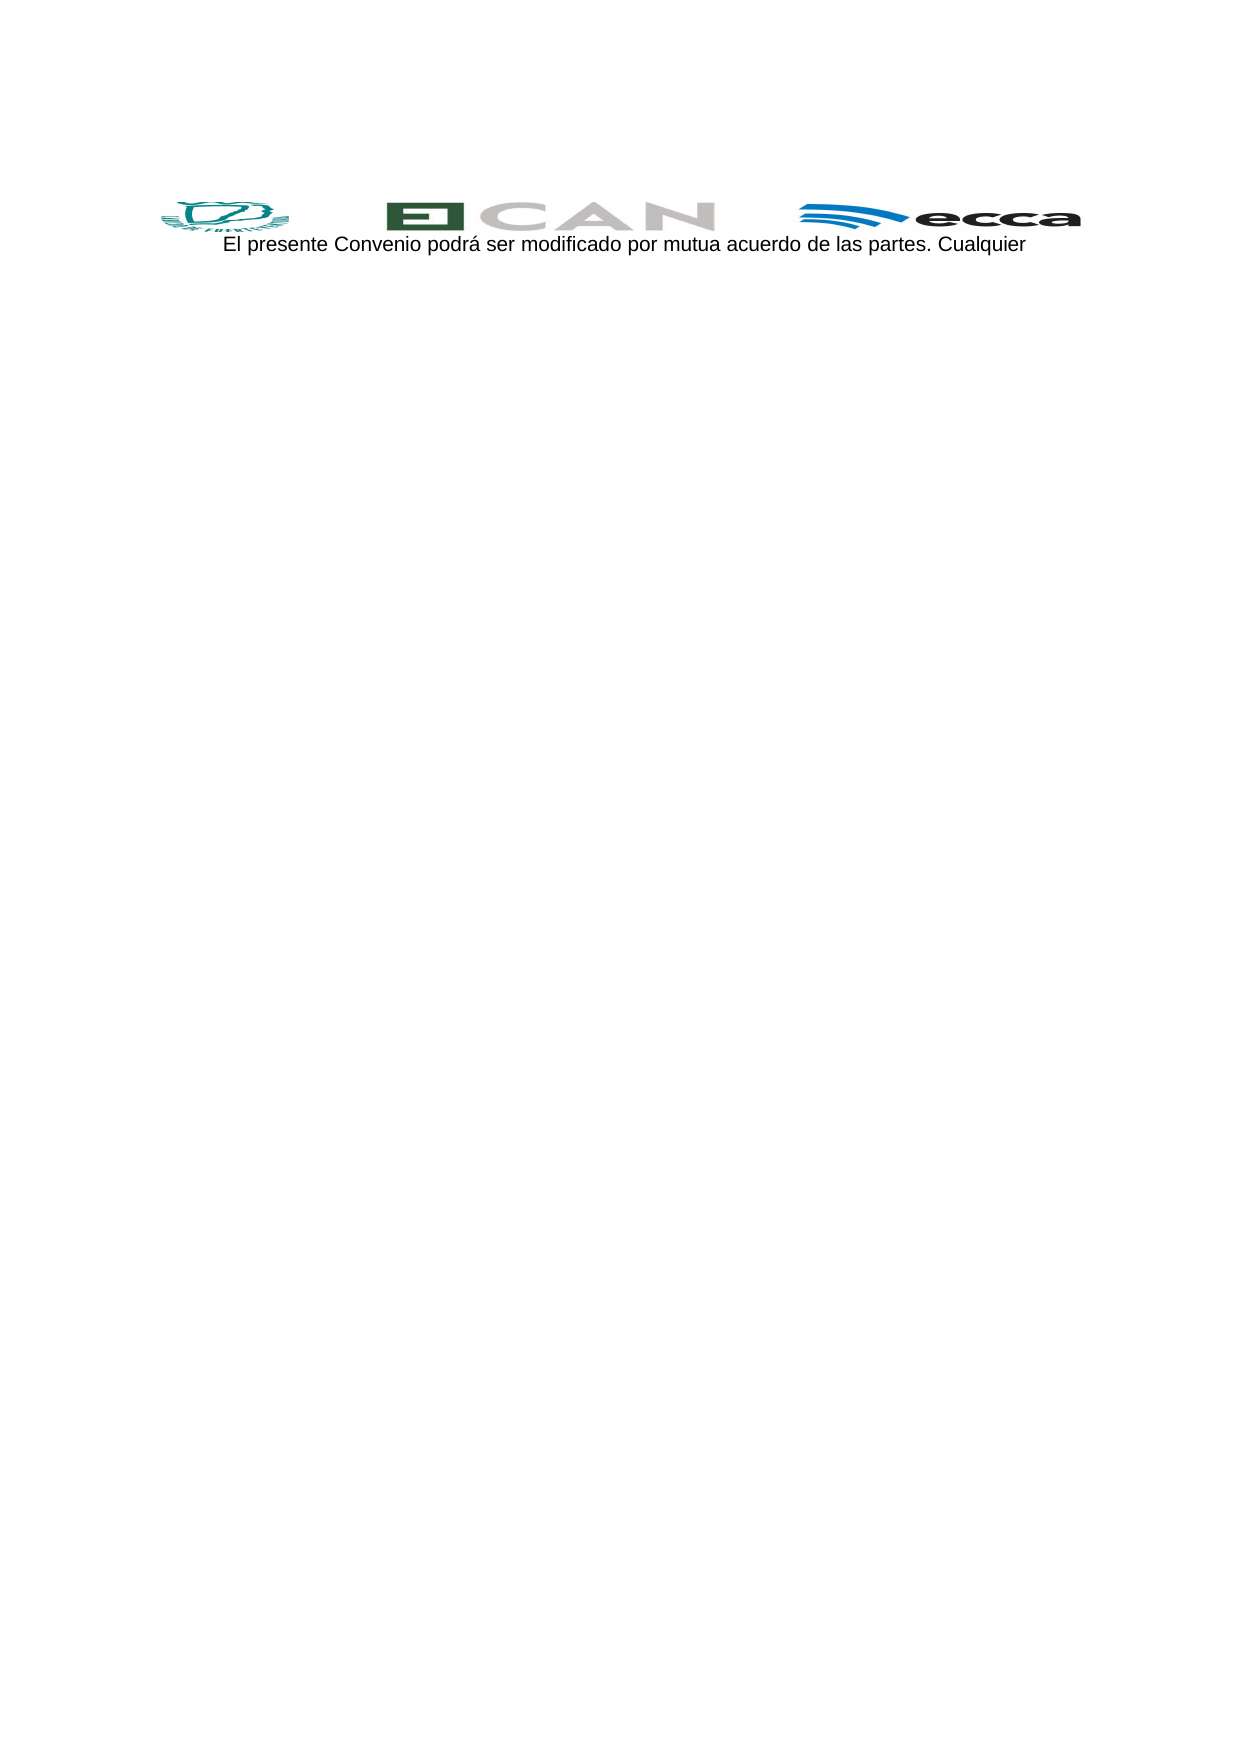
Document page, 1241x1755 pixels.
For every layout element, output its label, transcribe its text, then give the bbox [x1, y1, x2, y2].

picture [161, 202, 289, 232]
text El presente Convenio podrá ser modificado por mutua acuerdo de las partes. Cualquier [223, 232, 1105, 256]
picture [793, 202, 1085, 232]
picture [384, 202, 719, 232]
